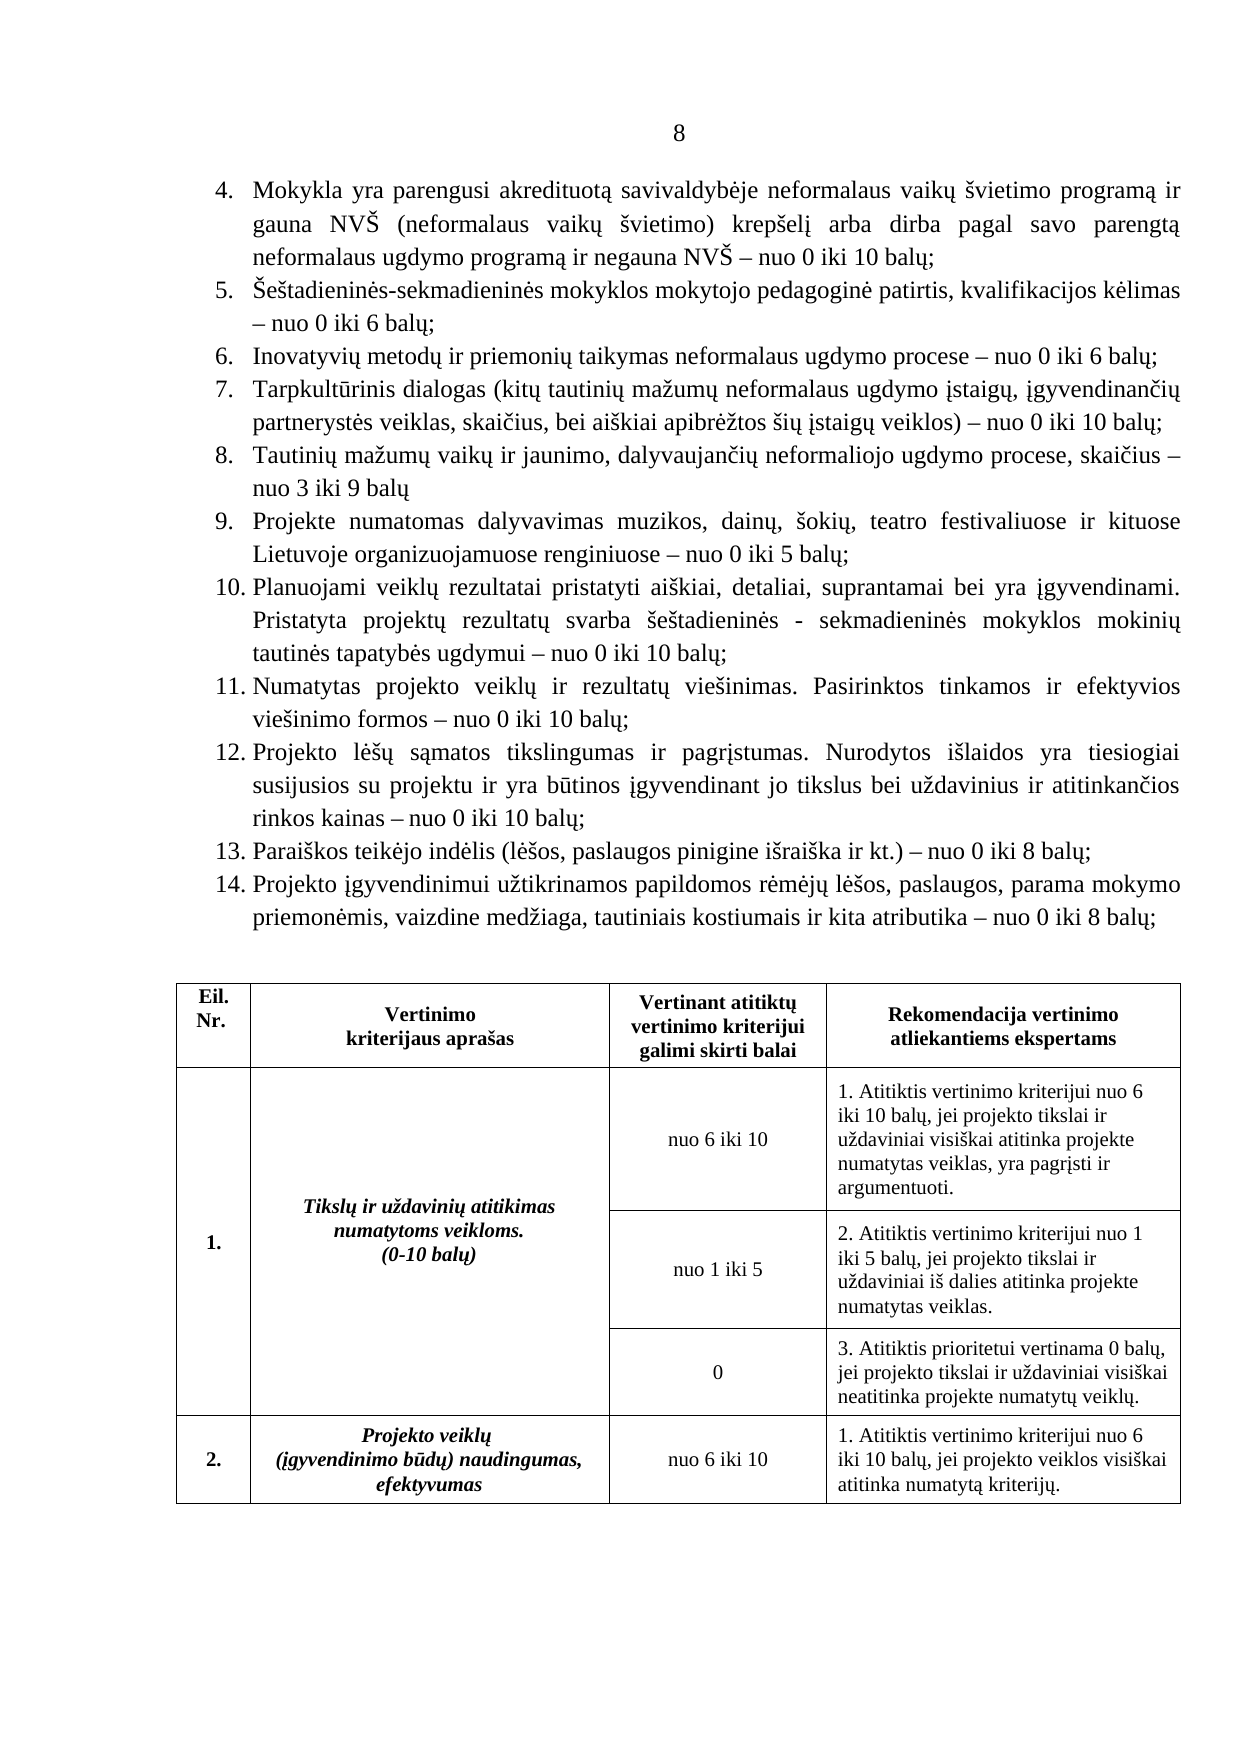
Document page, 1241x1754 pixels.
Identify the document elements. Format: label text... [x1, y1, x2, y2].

table_cell Projekto veiklų (įgyvendinimo būdų) naudingumas, efektyvumas [251, 1416, 609, 1502]
text 12. Projekto lėšų sąmatos tikslingumas ir pagrįstumas. Nurodytos išlaidos yra tiesiogiai susijusios su projektu ir yra būtinos įgyvendinant jo tikslus bei uždavinius ir atitinkančios rinkos kainas – nuo 0 iki 10 balų; [215, 737, 1181, 832]
table_header Vertinant atitiktų vertinimo kriterijui galimi skirti balai [610, 984, 826, 1067]
table_cell 2. [177, 1416, 250, 1502]
text 8. Tautinių mažumų vaikų ir jaunimo, dalyvaujančių neformaliojo ugdymo procese, skaičius – nuo 3 iki 9 balų [215, 440, 1181, 502]
table_cell nuo 6 iki 10 [610, 1416, 826, 1502]
table_header Rekomendacija vertinimo atliekantiems ekspertams [827, 984, 1180, 1067]
table_cell 2. Atitiktis vertinimo kriterijui nuo 1 iki 5 balų, jei projekto tikslai ir uždaviniai iš dalies atitinka projekte numatytas veiklas. [827, 1211, 1180, 1328]
text 10. Planuojami veiklų rezultatai pristatyti aiškiai, detaliai, suprantamai bei yra įgyvendinami. Pristatyta projektų rezultatų svarba šeštadieninės - sekmadieninės mokyklos mokinių tautinės tapatybės ugdymui – nuo 0 iki 10 balų; [215, 572, 1181, 667]
text 4. Mokykla yra parengusi akredituotą savivaldybėje neformalaus vaikų švietimo programą ir gauna NVŠ (neformalaus vaikų švietimo) krepšelį arba dirba pagal savo parengtą neformalaus ugdymo programą ir negauna NVŠ – nuo 0 iki 10 balų; [215, 176, 1181, 270]
table_cell 0 [610, 1329, 826, 1415]
table_header Eil. Nr. [177, 984, 250, 1067]
table_cell nuo 6 iki 10 [610, 1068, 826, 1210]
text 7. Tarpkultūrinis dialogas (kitų tautinių mažumų neformalaus ugdymo įstaigų, įgyvendinančių partnerystės veiklas, skaičius, bei aiškiai apibrėžtos šių įstaigų veiklos) – nuo 0 iki 10 balų; [215, 374, 1181, 436]
text 6. Inovatyvių metodų ir priemonių taikymas neformalaus ugdymo procese – nuo 0 iki 6 balų; [215, 341, 1181, 369]
text 11. Numatytas projekto veiklų ir rezultatų viešinimas. Pasirinktos tinkamos ir efektyvios viešinimo formos – nuo 0 iki 10 balų; [215, 671, 1181, 733]
text 5. Šeštadieninės-sekmadieninės mokyklos mokytojo pedagoginė patirtis, kvalifikacijos kėlimas – nuo 0 iki 6 balų; [215, 275, 1181, 336]
table_cell nuo 1 iki 5 [610, 1211, 826, 1328]
table_cell 1. Atitiktis vertinimo kriterijui nuo 6 iki 10 balų, jei projekto tikslai ir uždaviniai visiškai atitinka projekte numatytas veiklas, yra pagrįsti ir argumentuoti. [827, 1068, 1180, 1210]
table_cell 1. Atitiktis vertinimo kriterijui nuo 6 iki 10 balų, jei projekto veiklos visiškai atitinka numatytą kriterijų. [827, 1416, 1180, 1502]
text 9. Projekte numatomas dalyvavimas muzikos, dainų, šokių, teatro festivaliuose ir kituose Lietuvoje organizuojamuose renginiuose – nuo 0 iki 5 balų; [215, 506, 1181, 568]
table_header Vertinimo kriterijaus aprašas [251, 984, 609, 1067]
table_cell 3. Atitiktis prioritetui vertinama 0 balų, jei projekto tikslai ir uždaviniai visiškai neatitinka projekte numatytų veiklų. [827, 1329, 1180, 1415]
text 13. Paraiškos teikėjo indėlis (lėšos, paslaugos pinigine išraiška ir kt.) – nuo 0 iki 8 balų; [215, 836, 1181, 865]
table_cell Tikslų ir uždavinių atitikimas numatytoms veikloms. (0-10 balų) [251, 1068, 609, 1415]
text 14. Projekto įgyvendinimui užtikrinamos papildomos rėmėjų lėšos, paslaugos, parama mokymo priemonėmis, vaizdine medžiaga, tautiniais kostiumais ir kita atributika – nuo 0 iki 8 balų; [215, 869, 1181, 931]
table_cell 1. [177, 1068, 250, 1415]
